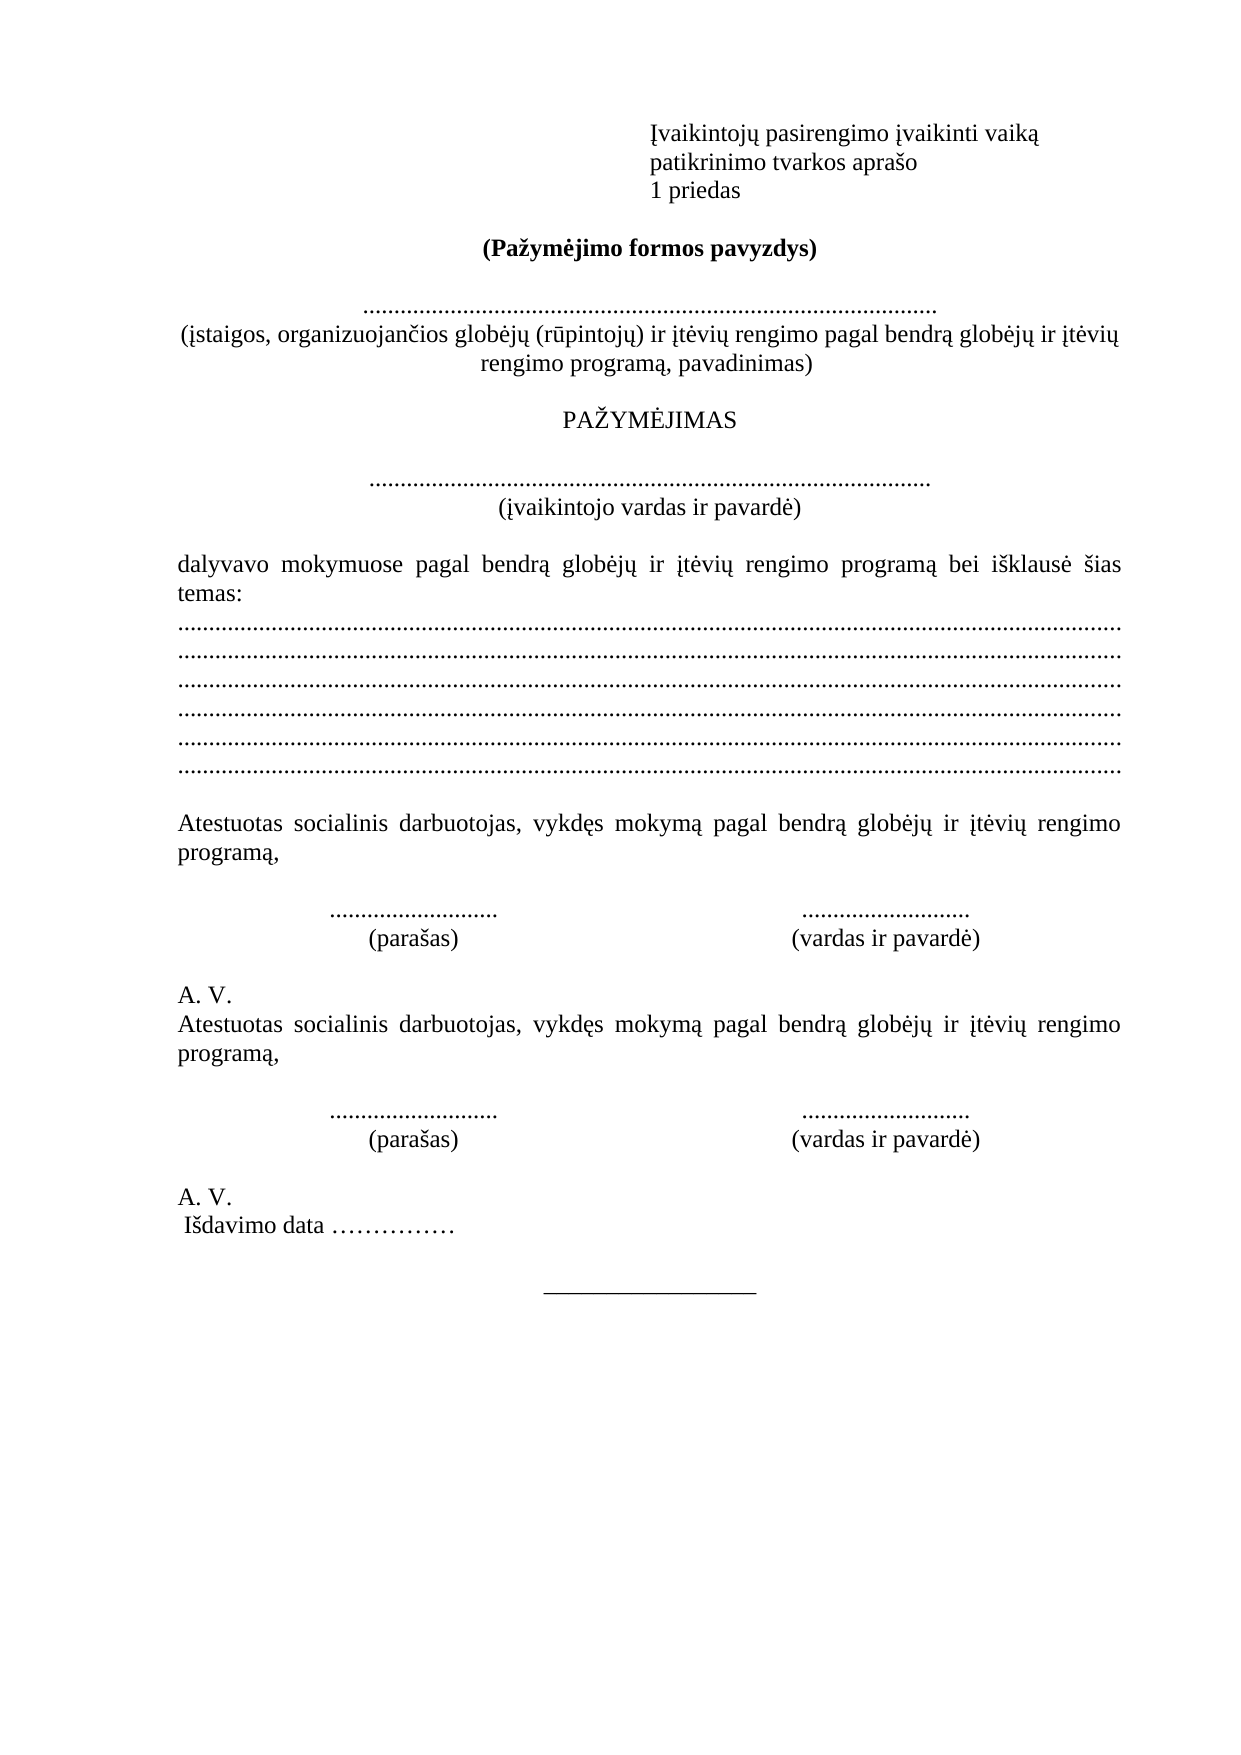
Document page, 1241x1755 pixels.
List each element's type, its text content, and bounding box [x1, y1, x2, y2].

text Įvaikintojų pasirengimo įvaikinti vaiką [649, 118, 1122, 147]
text ... [177, 607, 1122, 636]
text _________________ [177, 1268, 1122, 1297]
text 1 priedas [649, 176, 1122, 204]
text ... [177, 664, 1122, 693]
table_header ........................... (parašas) [177, 894, 649, 952]
table_header ........................... (vardas ir pavardė) [650, 894, 1122, 952]
text Atestuotas socialinis darbuotojas, vykdęs mokymą pagal bendrą globėjų ir įtėvių rengimo programą, [177, 808, 1122, 866]
text ... [177, 751, 1122, 779]
text ... [177, 636, 1122, 664]
table_header ........................... (vardas ir pavardė) [650, 1096, 1122, 1153]
text A. V. [177, 981, 1122, 1009]
text ............................................................................................ [177, 291, 1122, 319]
text ... [177, 693, 1122, 722]
text patikrinimo tvarkos aprašo [649, 147, 1122, 176]
text .......................................................................................... [177, 463, 1122, 492]
text ... [177, 722, 1122, 751]
text Išdavimo data …………… [177, 1211, 1122, 1239]
text PAŽYMĖJIMAS [177, 406, 1122, 434]
text A. V. [177, 1182, 1122, 1211]
text Atestuotas socialinis darbuotojas, vykdęs mokymą pagal bendrą globėjų ir įtėvių rengimo programą, [177, 1009, 1122, 1067]
table_header ........................... (parašas) [177, 1096, 649, 1153]
text (įstaigos, organizuojančios globėjų (rūpintojų) ir įtėvių rengimo pagal bendrą globėjų ir įtėvių rengimo programą, pavadinimas) [177, 319, 1122, 377]
text (įvaikintojo vardas ir pavardė) [177, 492, 1122, 521]
text (Pažymėjimo formos pavyzdys) [177, 233, 1122, 262]
text dalyvavo mokymuose pagal bendrą globėjų ir įtėvių rengimo programą bei išklausė šias temas: [177, 549, 1122, 607]
